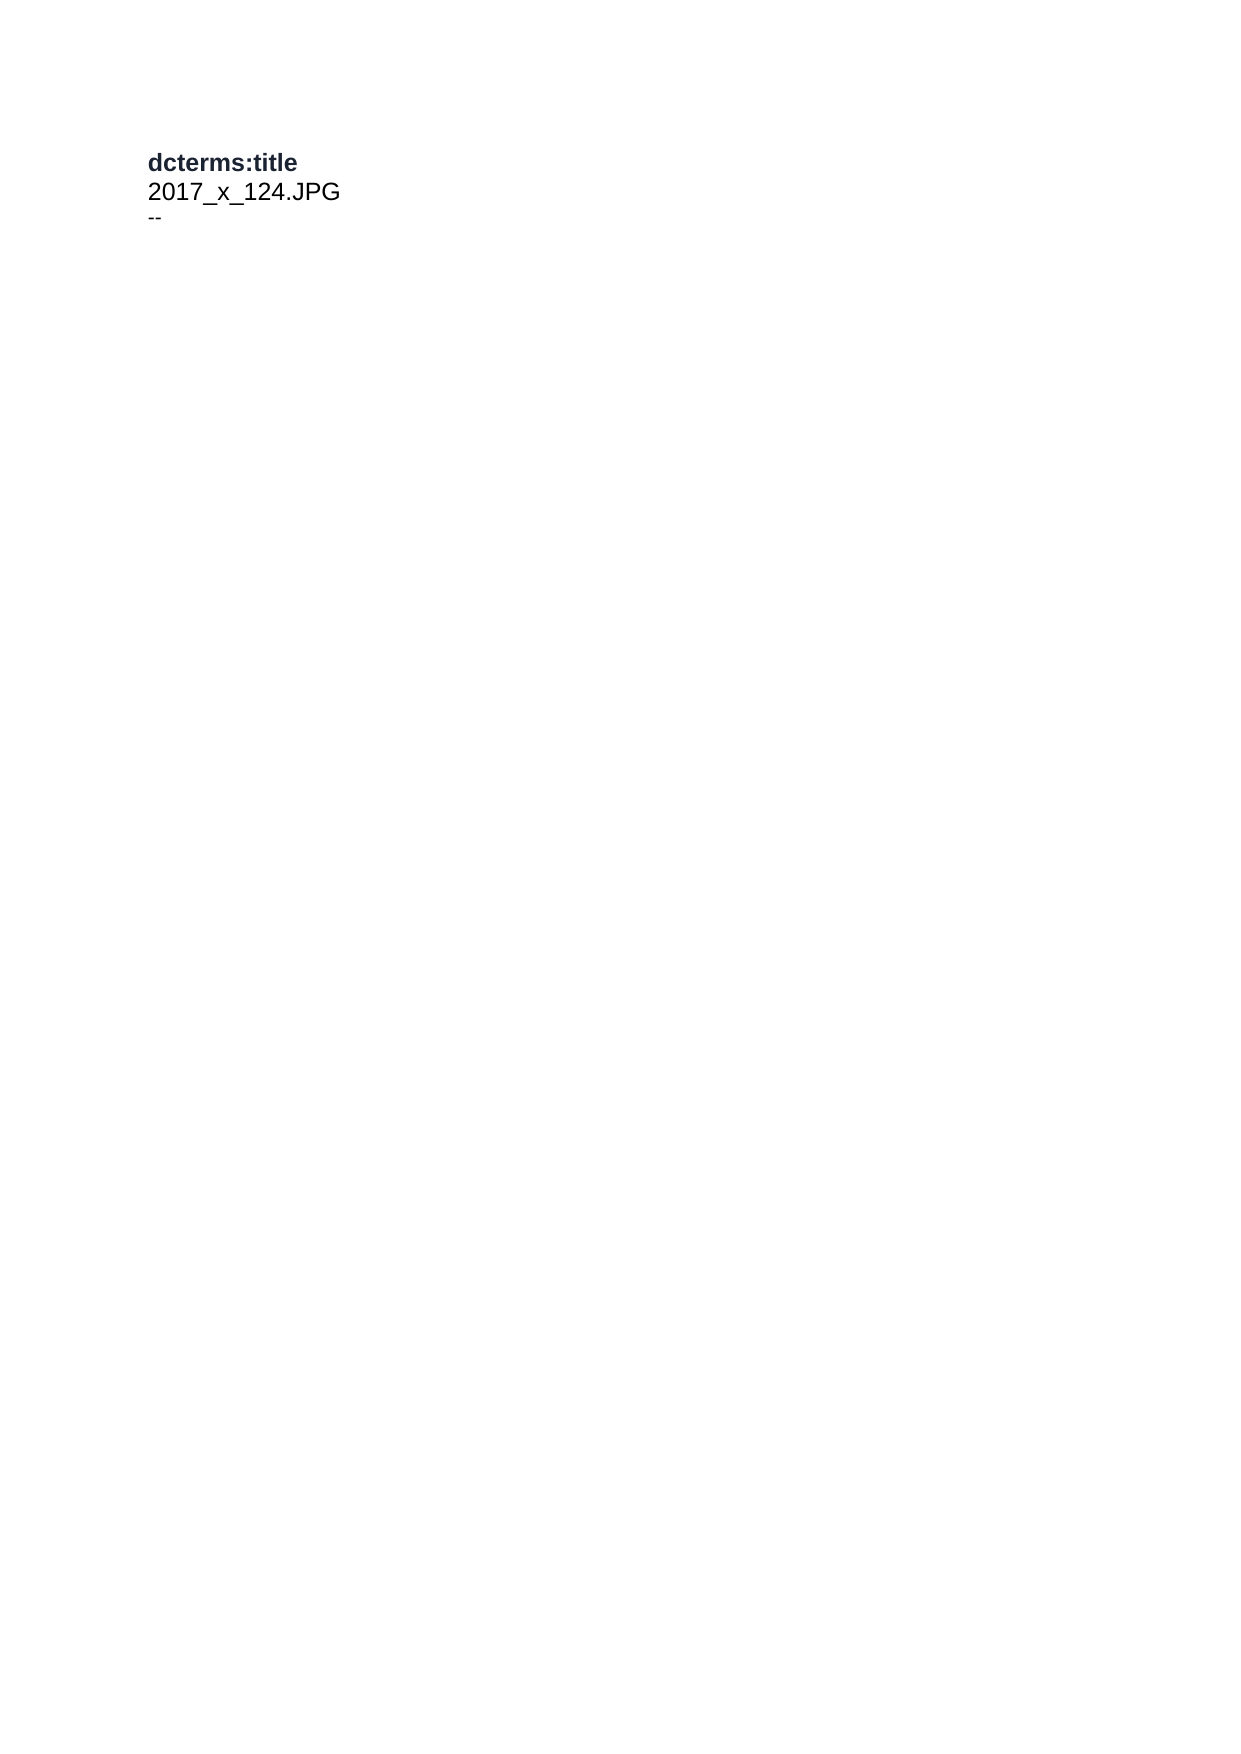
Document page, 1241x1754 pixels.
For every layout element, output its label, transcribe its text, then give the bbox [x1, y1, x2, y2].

text -- [148, 205, 1092, 229]
text dcterms:title [148, 148, 1092, 176]
text 2017_x_124.JPG [148, 176, 1092, 205]
